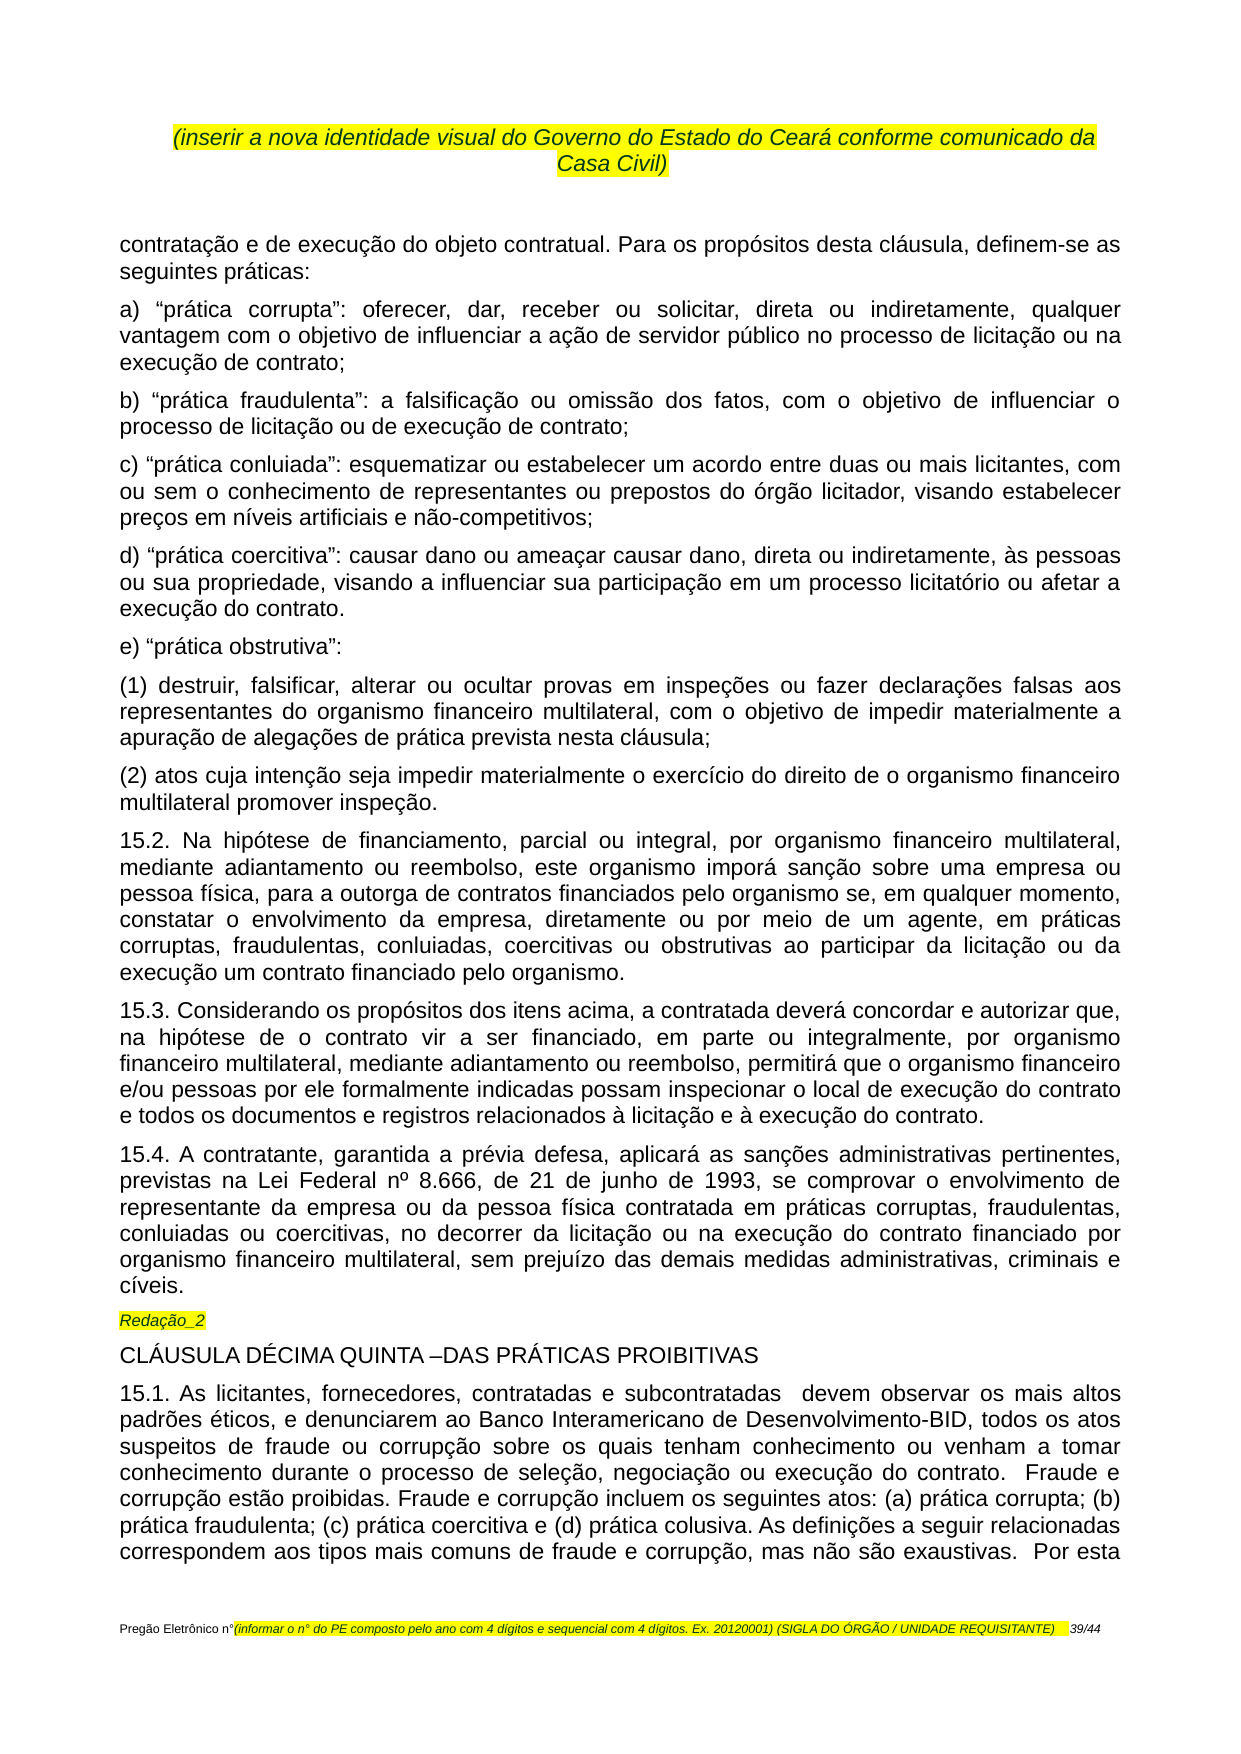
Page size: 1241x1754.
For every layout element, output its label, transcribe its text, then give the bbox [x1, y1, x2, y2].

text 15.4. A contratante, garantida a prévia defesa, aplicará as sanções administrativas pertinentes, previstas na Lei Federal nº 8.666, de 21 de junho de 1993, se comprovar o envolvimento de representante da empresa ou da pessoa física contratada em práticas corruptas, fraudulentas, conluiadas ou coercitivas, no decorrer da licitação ou na execução do contrato financiado por organismo financeiro multilateral, sem prejuízo das demais medidas administrativas, criminais e cíveis. [119, 1141, 1121, 1299]
text d) “prática coercitiva”: causar dano ou ameaçar causar dano, direta ou indiretamente, às pessoas ou sua propriedade, visando a influenciar sua participação em um processo licitatório ou afetar a execução do contrato. [119, 542, 1121, 621]
text contratação e de execução do objeto contratual. Para os propósitos desta cláusula, definem-se as seguintes práticas: [119, 231, 1121, 284]
text CLÁUSULA DÉCIMA QUINTA –DAS PRÁTICAS PROIBITIVAS [119, 1342, 1121, 1368]
text e) “prática obstrutiva”: [119, 633, 1121, 660]
text (1) destruir, falsificar, alterar ou ocultar provas em inspeções ou fazer declarações falsas aos representantes do organismo financeiro multilateral, com o objetivo de impedir materialmente a apuração de alegações de prática prevista nesta cláusula; [119, 672, 1121, 751]
text b) “prática fraudulenta”: a falsificação ou omissão dos fatos, com o objetivo de influenciar o processo de licitação ou de execução de contrato; [119, 387, 1121, 439]
text (2) atos cuja intenção seja impedir materialmente o exercício do direito de o organismo financeiro multilateral promover inspeção. [119, 762, 1121, 815]
text a) “prática corrupta”: oferecer, dar, receber ou solicitar, direta ou indiretamente, qualquer vantagem com o objetivo de influenciar a ação de servidor público no processo de licitação ou na execução de contrato; [119, 296, 1121, 375]
text 15.2. Na hipótese de financiamento, parcial ou integral, por organismo financeiro multilateral, mediante adiantamento ou reembolso, este organismo imporá sanção sobre uma empresa ou pessoa física, para a outorga de contratos financiados pelo organismo se, em qualquer momento, constatar o envolvimento da empresa, diretamente ou por meio de um agente, em práticas corruptas, fraudulentas, conluiadas, coercitivas ou obstrutivas ao participar da licitação ou da execução um contrato financiado pelo organismo. [119, 827, 1121, 985]
text c) “prática conluiada”: esquematizar ou estabelecer um acordo entre duas ou mais licitantes, com ou sem o conhecimento de representantes ou prepostos do órgão licitador, visando estabelecer preços em níveis artificiais e não-competitivos; [119, 451, 1121, 531]
text Redação_2 [119, 1311, 1123, 1330]
text 15.1. As licitantes, fornecedores, contratadas e subcontratadas devem observar os mais altos padrões éticos, e denunciarem ao Banco Interamericano de Desenvolvimento-BID, todos os atos suspeitos de fraude ou corrupção sobre os quais tenham conhecimento ou venham a tomar conhecimento durante o processo de seleção, negociação ou execução do contrato. Fraude e corrupção estão proibidas. Fraude e corrupção incluem os seguintes atos: (a) prática corrupta; (b) prática fraudulenta; (c) prática coercitiva e (d) prática colusiva. As definições a seguir relacionadas correspondem aos tipos mais comuns de fraude e corrupção, mas não são exaustivas. Por esta [119, 1380, 1121, 1564]
text 15.3. Considerando os propósitos dos itens acima, a contratada deverá concordar e autorizar que, na hipótese de o contrato vir a ser financiado, em parte ou integralmente, por organismo financeiro multilateral, mediante adiantamento ou reembolso, permitirá que o organismo financeiro e/ou pessoas por ele formalmente indicadas possam inspecionar o local de execução do contrato e todos os documentos e registros relacionados à licitação e à execução do contrato. [119, 997, 1121, 1129]
